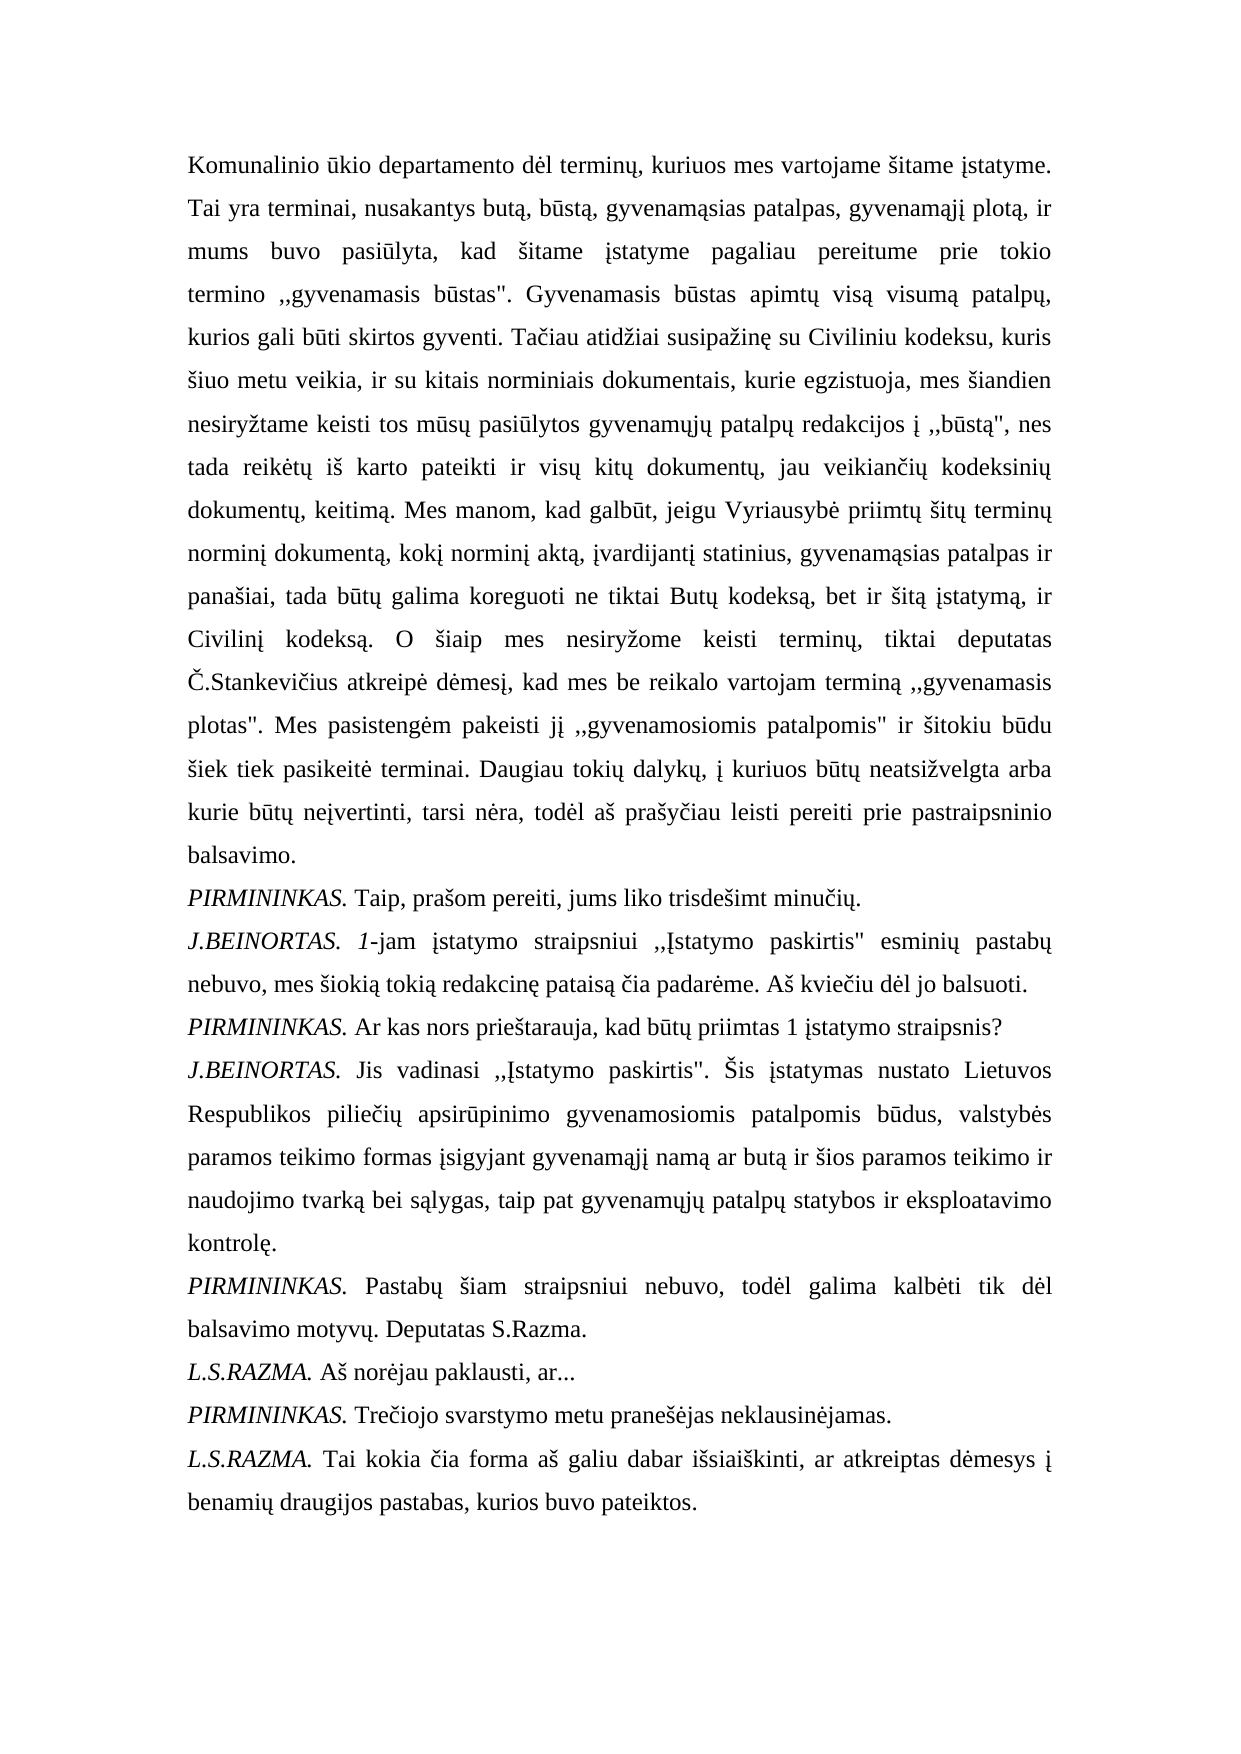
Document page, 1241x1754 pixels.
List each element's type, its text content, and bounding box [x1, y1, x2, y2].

text J.BEINORTAS. Jis vadinasi ,,Įstatymo paskirtis". Šis įstatymas nustato Lietuvos Respublikos piliečių apsirūpinimo gyvenamosiomis patalpomis būdus, valstybės paramos teikimo formas įsigyjant gyvenamąjį namą ar butą ir šios paramos teikimo ir naudojimo tvarką bei sąlygas, taip pat gyvenamųjų patalpų statybos ir eksploatavimo kontrolę. [187, 1056, 1053, 1257]
text PIRMININKAS. Taip, prašom pereiti, jums liko trisdešimt minučių. [187, 883, 1053, 912]
text PIRMININKAS. Pastabų šiam straipsniui nebuvo, todėl galima kalbėti tik dėl balsavimo motyvų. Deputatas S.Razma. [187, 1271, 1053, 1343]
text J.BEINORTAS. 1-jam įstatymo straipsniui ,,Įstatymo paskirtis" esminių pastabų nebuvo, mes šiokią tokią redakcinę pataisą čia padarėme. Aš kviečiu dėl jo balsuoti. [187, 926, 1053, 998]
text Komunalinio ūkio departamento dėl terminų, kuriuos mes vartojame šitame įstatyme. Tai yra terminai, nusakantys butą, būstą, gyvenamąsias patalpas, gyvenamąjį plotą, ir mums buvo pasiūlyta, kad šitame įstatyme pagaliau pereitume prie tokio termino ,,gyvenamasis būstas". Gyvenamasis būstas apimtų visą visumą patalpų, kurios gali būti skirtos gyventi. Tačiau atidžiai susipažinę su Civiliniu kodeksu, kuris šiuo metu veikia, ir su kitais norminiais dokumentais, kurie egzistuoja, mes šiandien nesiryžtame keisti tos mūsų pasiūlytos gyvenamųjų patalpų redakcijos į ,,būstą", nes tada reikėtų iš karto pateikti ir visų kitų dokumentų, jau veikiančių kodeksinių dokumentų, keitimą. Mes manom, kad galbūt, jeigu Vyriausybė priimtų šitų terminų norminį dokumentą, kokį norminį aktą, įvardijantį statinius, gyvenamąsias patalpas ir panašiai, tada būtų galima koreguoti ne tiktai Butų kodeksą, bet ir šitą įstatymą, ir Civilinį kodeksą. O šiaip mes nesiryžome keisti terminų, tiktai deputatas Č.Stankevičius atkreipė dėmesį, kad mes be reikalo vartojam terminą ,,gyvenamasis plotas". Mes pasistengėm pakeisti jį ,,gyvenamosiomis patalpomis" ir šitokiu būdu šiek tiek pasikeitė terminai. Daugiau tokių dalykų, į kuriuos būtų neatsižvelgta arba kurie būtų neįvertinti, tarsi nėra, todėl aš prašyčiau leisti pereiti prie pastraipsninio balsavimo. [187, 150, 1053, 869]
text PIRMININKAS. Ar kas nors prieštarauja, kad būtų priimtas 1 įstatymo straipsnis? [187, 1012, 1053, 1041]
text L.S.RAZMA. Aš norėjau paklausti, ar... [187, 1357, 1053, 1386]
text L.S.RAZMA. Tai kokia čia forma aš galiu dabar išsiaiškinti, ar atkreiptas dėmesys į benamių draugijos pastabas, kurios buvo pateiktos. [187, 1444, 1053, 1516]
text PIRMININKAS. Trečiojo svarstymo metu pranešėjas neklausinėjamas. [187, 1401, 1053, 1429]
